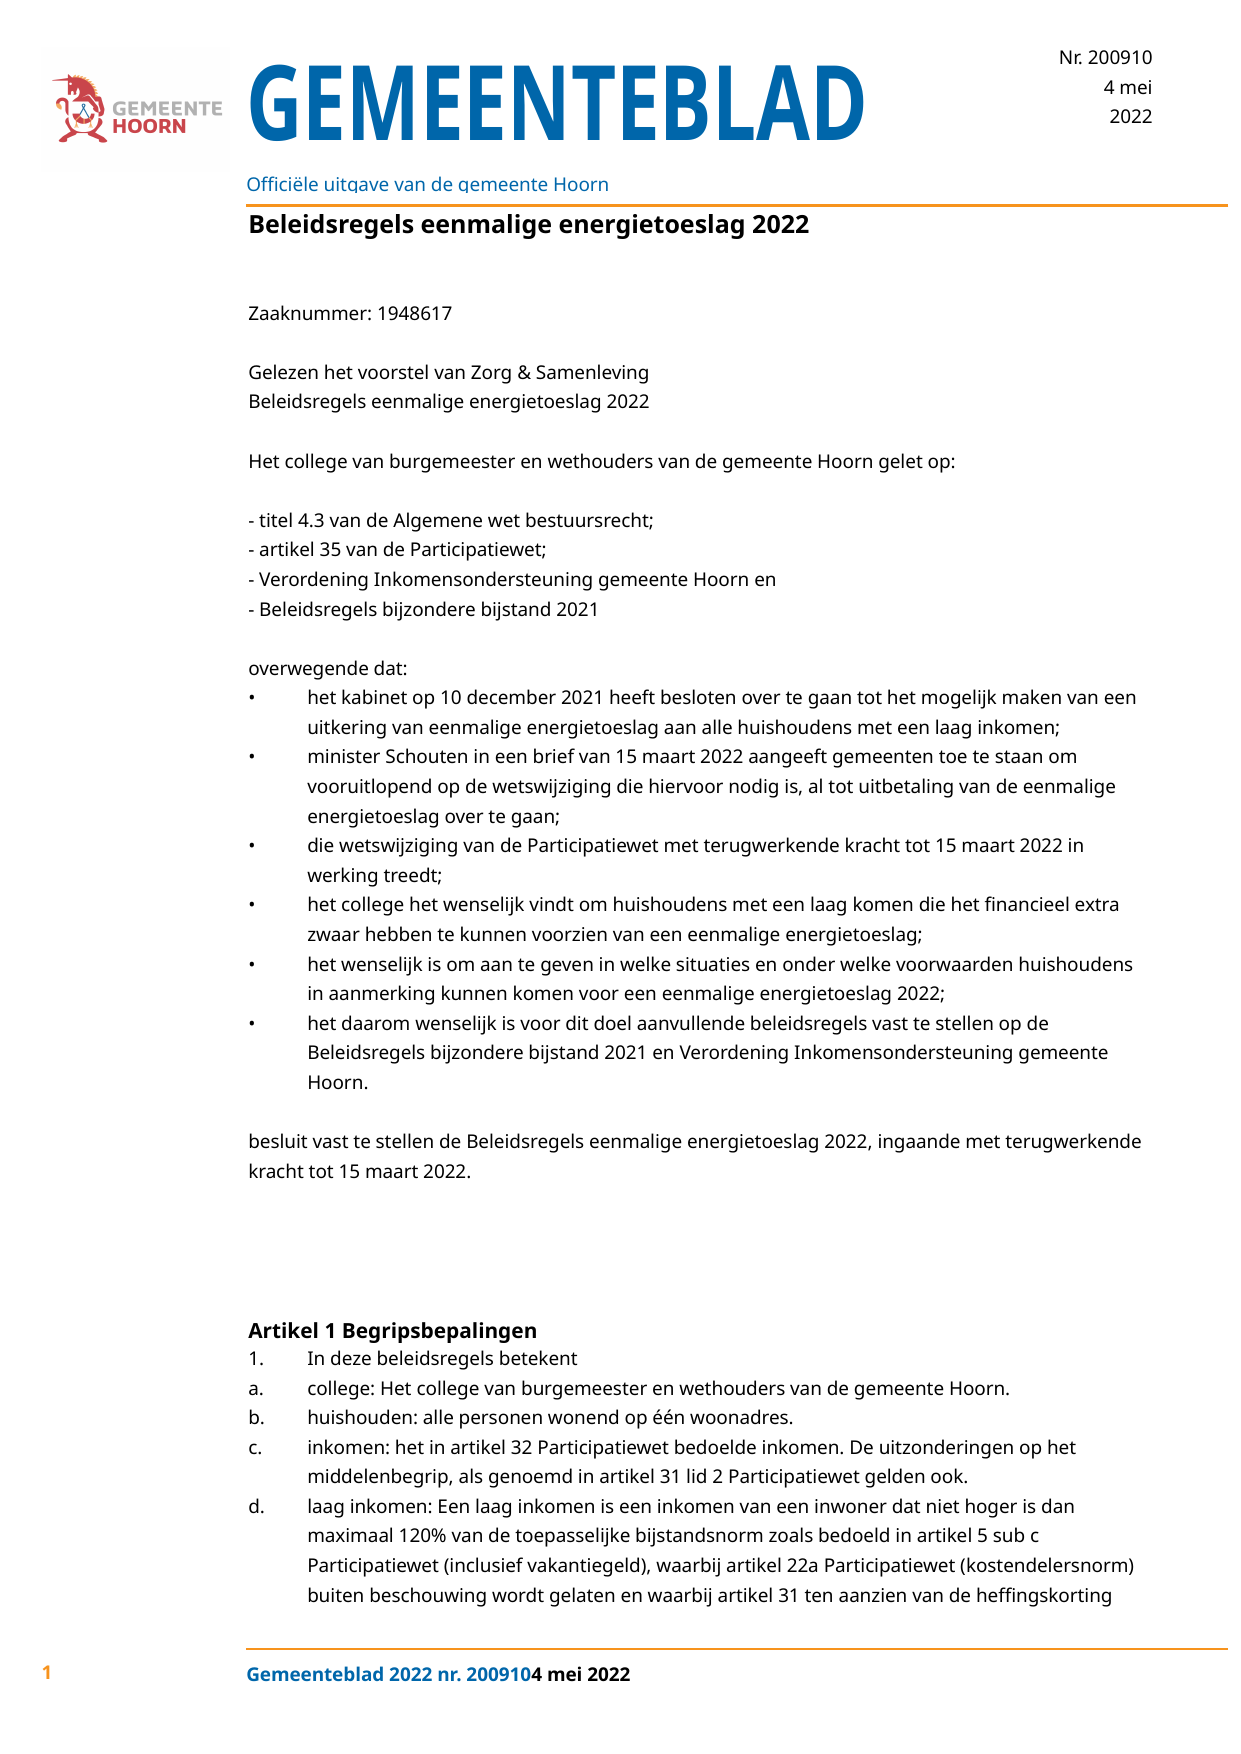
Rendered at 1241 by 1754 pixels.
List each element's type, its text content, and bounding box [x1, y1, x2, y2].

text Beleidsregels eenmalige energietoeslag 2022 [248, 207, 1152, 241]
list college: Het college van burgemeester en wethouders van de gemeente Hoorn. [248, 1375, 1152, 1400]
list het daarom wenselijk is voor dit doel aanvullende beleidsregels vast te stellen op de Beleidsregels bijzondere bijstand 2021 en Verordening Inkomensondersteuning gemeente Hoorn. [248, 1010, 1152, 1095]
text Zaaknummer: 1948617 [248, 300, 1152, 326]
picture [41, 47, 231, 172]
text besluit vast te stellen de Beleidsregels eenmalige energietoeslag 2022, ingaande met terugwerkende kracht tot 15 maart 2022. [248, 1128, 1152, 1183]
list die wetswijziging van de Participatiewet met terugwerkende kracht tot 15 maart 2022 in werking treedt; [248, 832, 1152, 888]
text - Beleidsregels bijzondere bijstand 2021 [248, 596, 1152, 621]
list minister Schouten in een brief van 15 maart 2022 aangeeft gemeenten toe te staan om vooruitlopend op de wetswijziging die hiervoor nodig is, al tot uitbetaling van de eenmalige energietoeslag over te gaan; [248, 744, 1152, 828]
list inkomen: het in artikel 32 Participatiewet bedoelde inkomen. De uitzonderingen op het middelenbegrip, als genoemd in artikel 31 lid 2 Participatiewet gelden ook. [248, 1434, 1152, 1489]
list het college het wenselijk vindt om huishoudens met een laag komen die het financieel extra zwaar hebben te kunnen voorzien van een eenmalige energietoeslag; [248, 892, 1152, 947]
list huishouden: alle personen wonend op één woonadres. [248, 1404, 1152, 1430]
text Gelezen het voorstel van Zorg & Samenleving [248, 359, 1152, 385]
text - artikel 35 van de Participatiewet; [248, 537, 1152, 562]
list laag inkomen: Een laag inkomen is een inkomen van een inwoner dat niet hoger is dan maximaal 120% van de toepasselijke bijstandsnorm zoals bedoeld in artikel 5 sub c Participatiewet (inclusief vakantiegeld), waarbij artikel 22a Participatiewet (kostendelersnorm) buiten beschouwing wordt gelaten en waarbij artikel 31 ten aanzien van de heffingskorting [248, 1493, 1152, 1607]
list het wenselijk is om aan te geven in welke situaties en onder welke voorwaarden huishoudens in aanmerking kunnen komen voor een eenmalige energietoeslag 2022; [248, 951, 1152, 1006]
text - Verordening Inkomensondersteuning gemeente Hoorn en [248, 566, 1152, 592]
text Beleidsregels eenmalige energietoeslag 2022 [248, 389, 1152, 414]
text - titel 4.3 van de Algemene wet bestuursrecht; [248, 507, 1152, 533]
text overwegende dat: [248, 655, 1152, 681]
text Artikel 1 Begripsbepalingen [248, 1317, 1152, 1345]
list In deze beleidsregels betekent [248, 1345, 1152, 1371]
text Het college van burgemeester en wethouders van de gemeente Hoorn gelet op: [248, 448, 1152, 473]
list het kabinet op 10 december 2021 heeft besloten over te gaan tot het mogelijk maken van een uitkering van eenmalige energietoeslag aan alle huishoudens met een laag inkomen; [248, 684, 1152, 740]
